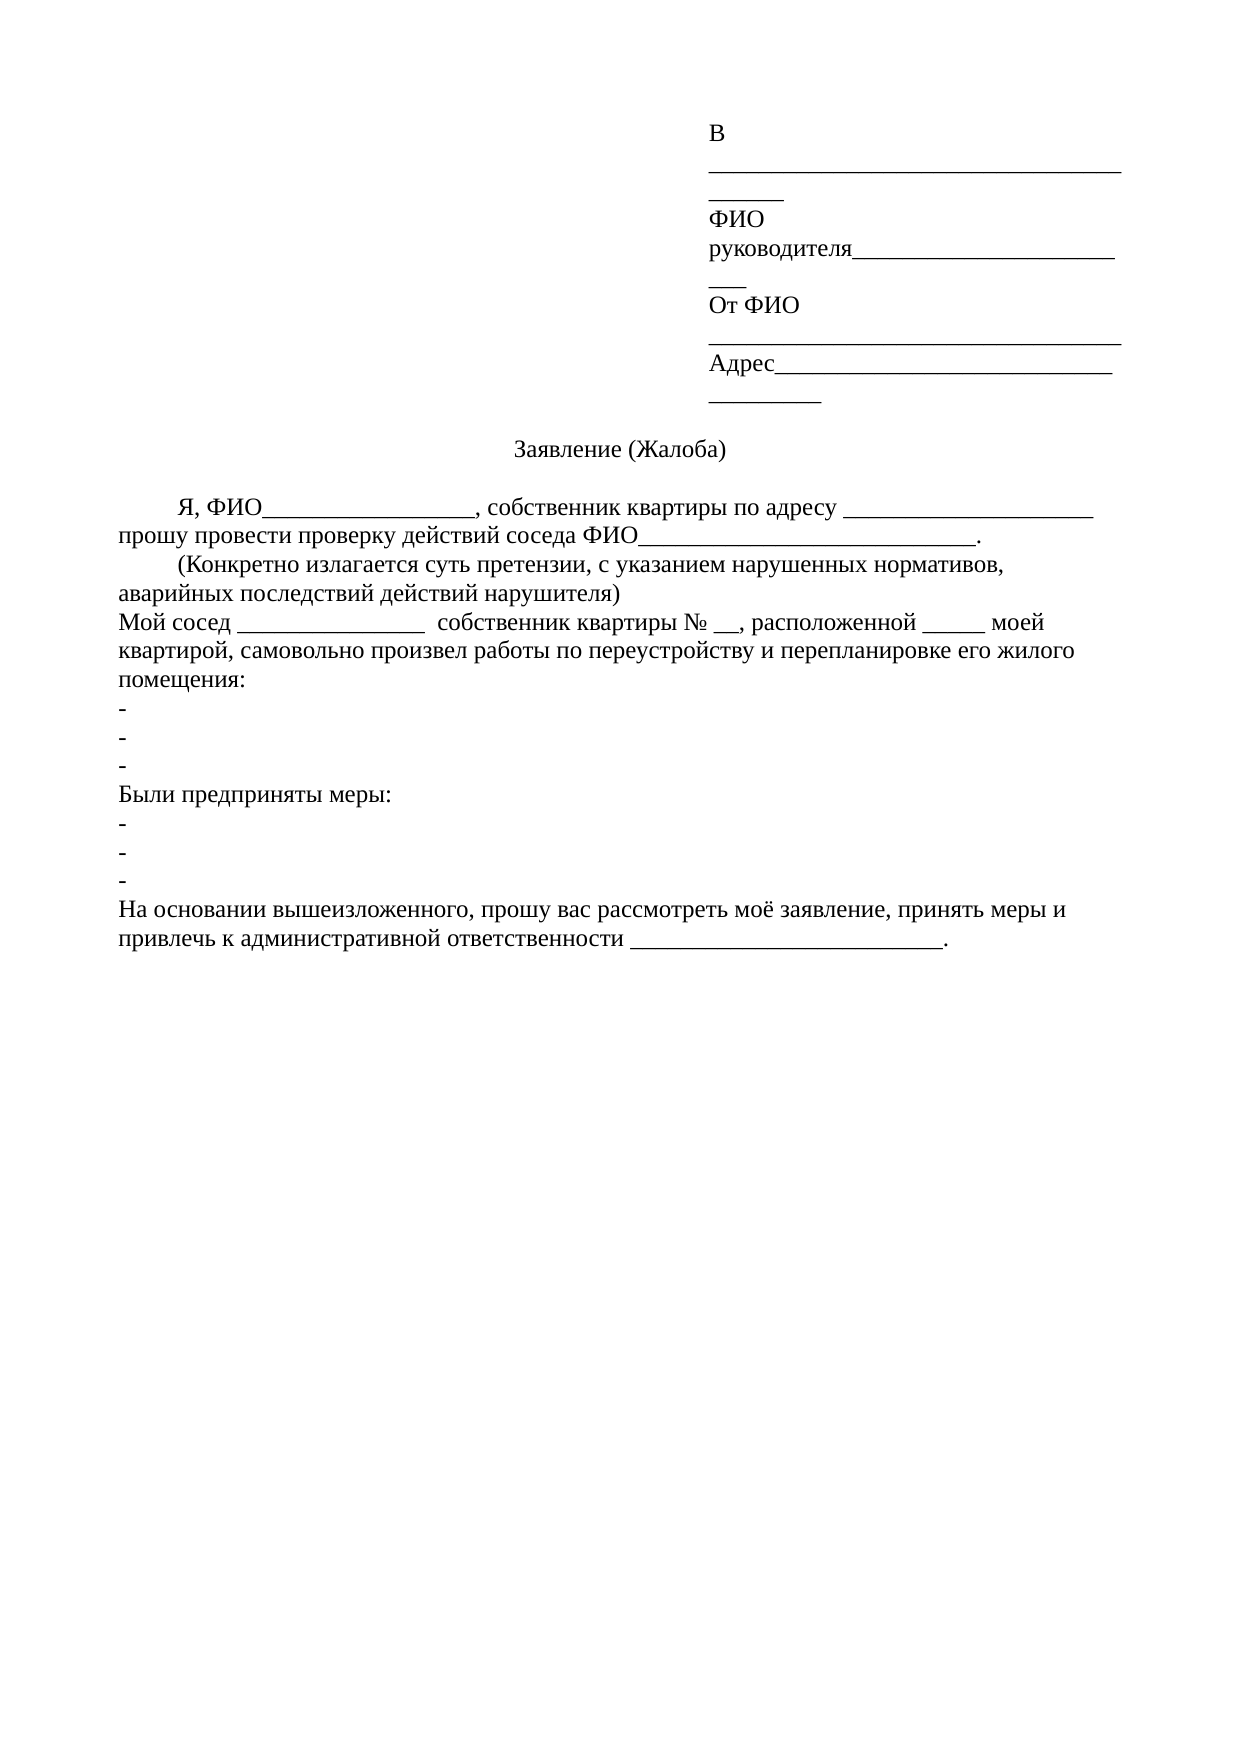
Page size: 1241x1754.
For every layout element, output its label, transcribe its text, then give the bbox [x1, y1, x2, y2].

text Были предприняты меры: [118, 779, 1122, 808]
text - [118, 751, 1122, 779]
text На основании вышеизложенного, прошу вас рассмотреть моё заявление, принять меры и привлечь к административной ответственности _________________________. [118, 894, 1122, 952]
text - [118, 866, 1122, 894]
text (Конкретно излагается суть претензии, с указанием нарушенных нормативов, аварийных последствий действий нарушителя) [118, 549, 1122, 607]
text Адрес____________________________________ [709, 348, 1122, 406]
text - [118, 693, 1122, 722]
text - [118, 722, 1122, 751]
text Заявление (Жалоба) [118, 434, 1122, 463]
text ФИО руководителя________________________ [709, 204, 1122, 291]
text - [118, 808, 1122, 837]
text В _______________________________________ [709, 118, 1122, 204]
text - [118, 837, 1122, 866]
text Мой сосед _______________ собственник квартиры № __, расположенной _____ моей квартирой, самовольно произвел работы по переустройству и перепланировке его жилого помещения: [118, 607, 1122, 693]
text Я, ФИО_________________, собственник квартиры по адресу ____________________ прошу провести проверку действий соседа ФИО___________________________. [118, 492, 1122, 549]
text От ФИО _________________________________ [709, 291, 1122, 348]
